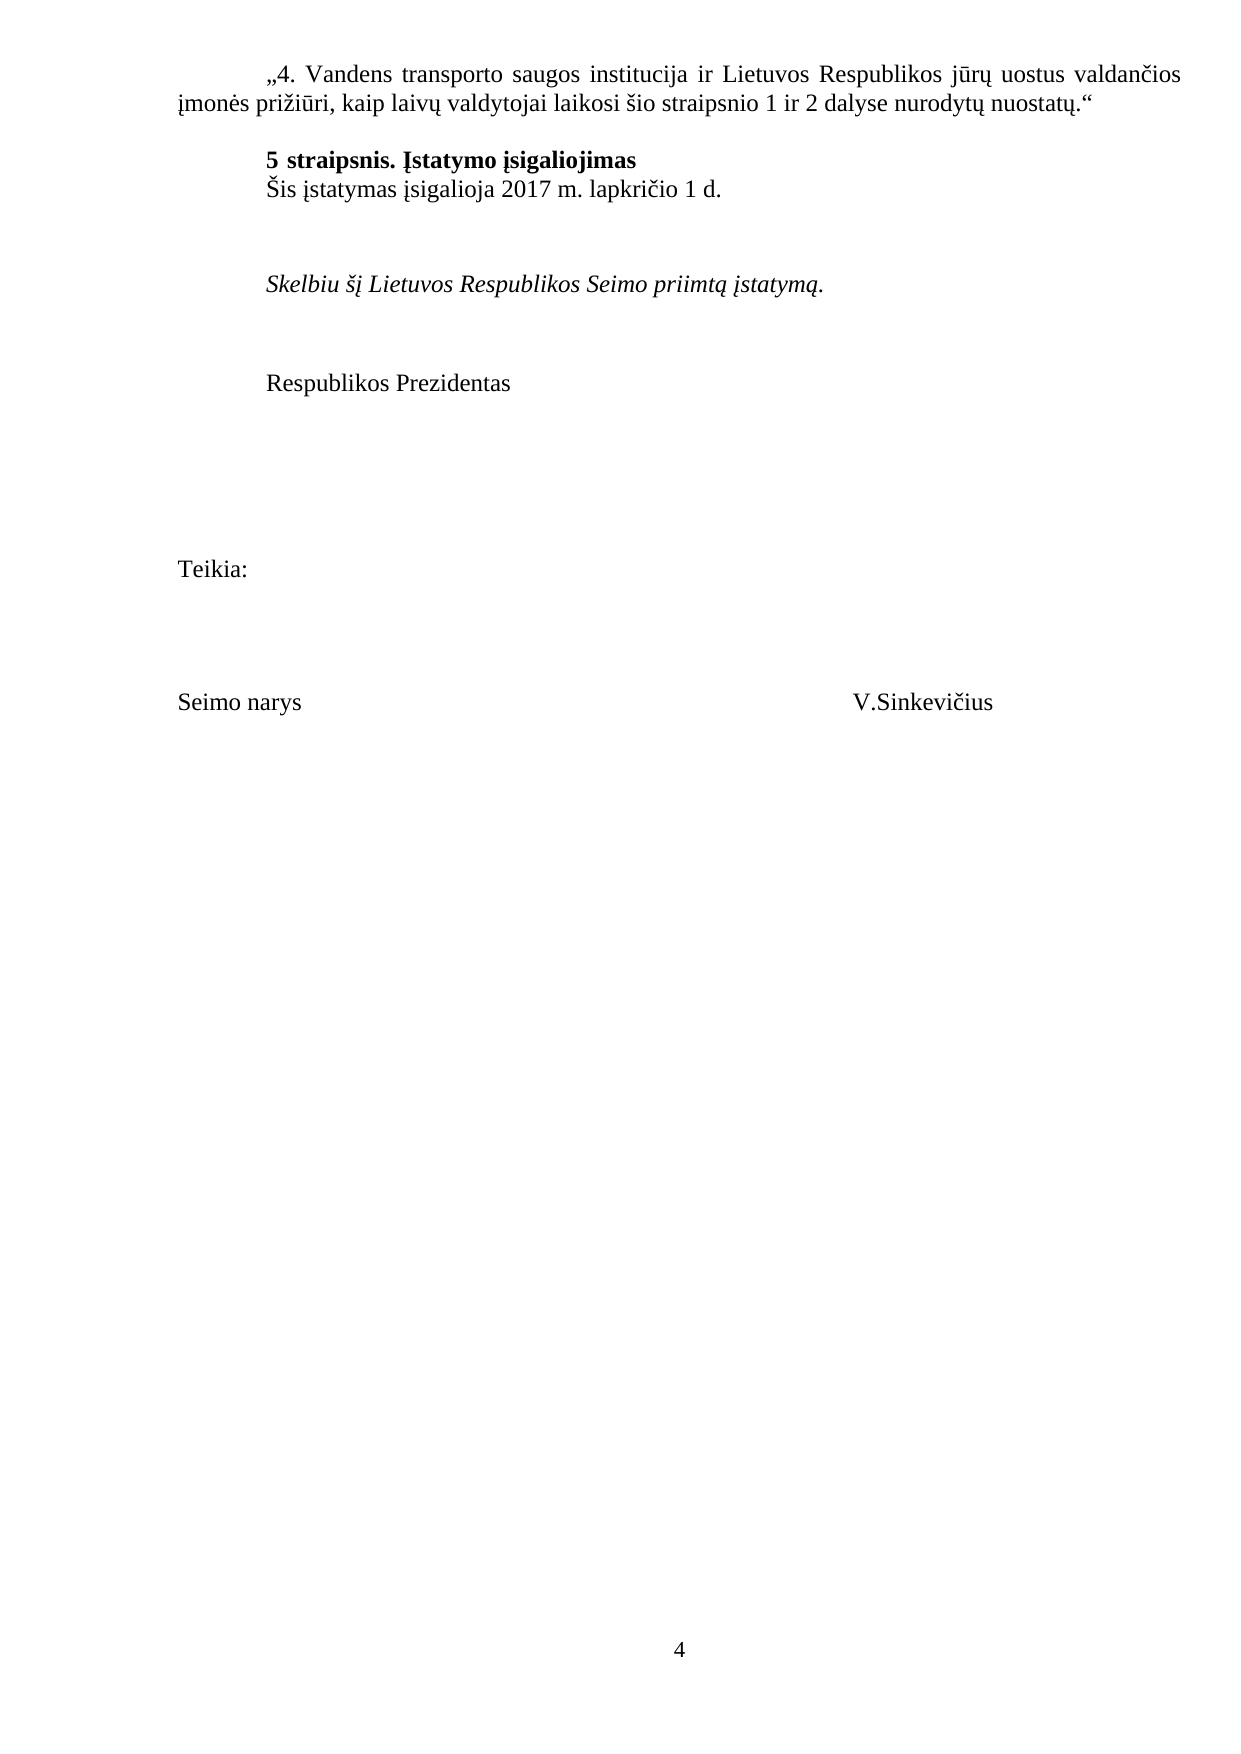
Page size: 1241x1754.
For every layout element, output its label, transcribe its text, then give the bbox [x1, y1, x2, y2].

text Teikia: [177, 554, 1181, 583]
text Skelbiu šį Lietuvos Respublikos Seimo priimtą įstatymą. [177, 269, 1181, 298]
text Respublikos Prezidentas [266, 368, 1181, 397]
text Šis įstatymas įsigalioja 2017 m. lapkričio 1 d. [177, 174, 1181, 203]
text Seimo narys V.Sinkevičius [177, 687, 1181, 715]
text 5 straipsnis. Įstatymo įsigaliojimas [177, 145, 1181, 174]
text „4. Vandens transporto saugos institucija ir Lietuvos Respublikos jūrų uostus valdančios įmonės prižiūri, kaip laivų valdytojai laikosi šio straipsnio 1 ir 2 dalyse nurodytų nuostatų.“ [177, 59, 1181, 117]
